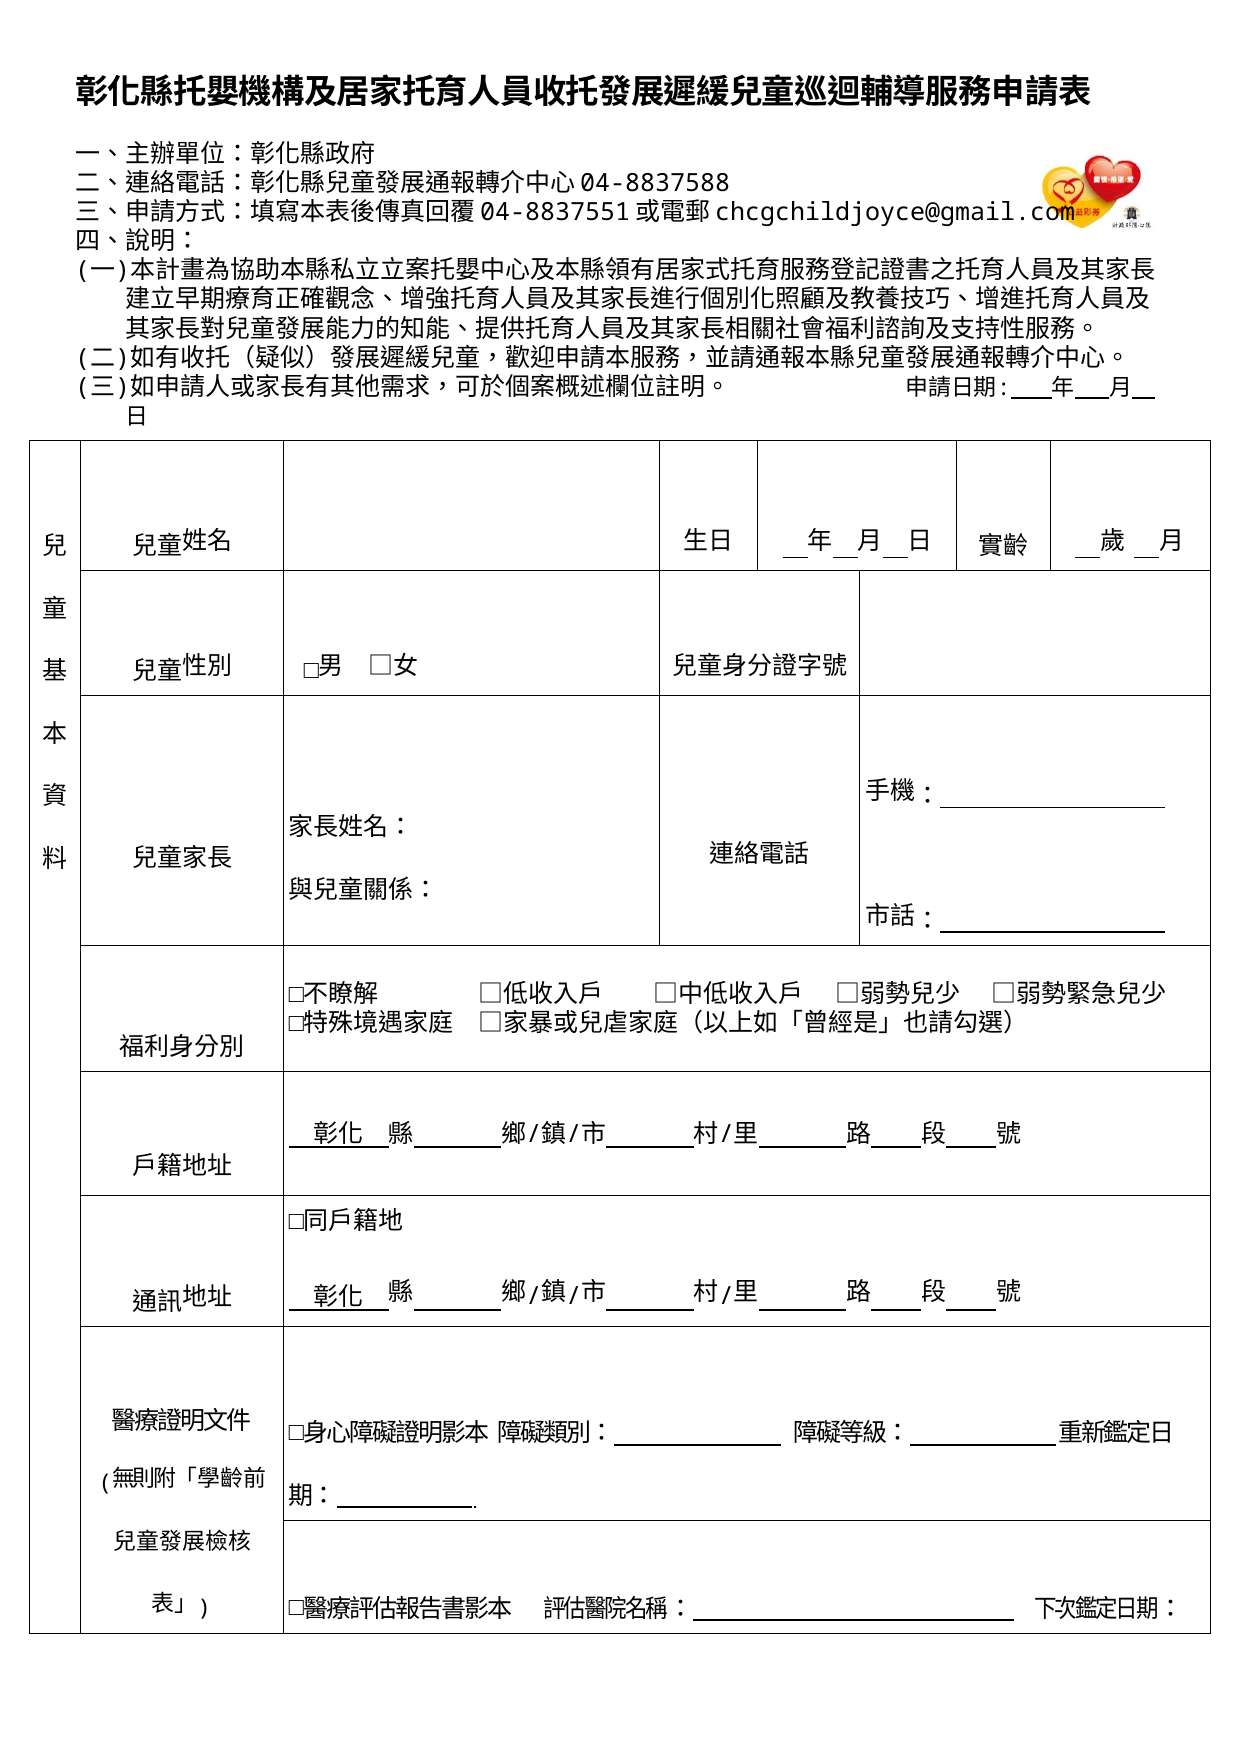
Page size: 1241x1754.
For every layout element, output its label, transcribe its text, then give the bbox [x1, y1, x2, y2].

table_cell 通訊地址 [81, 1196, 283, 1326]
table_cell 醫療證明文件 (無則附「學齡前兒童發展檢核表」) [81, 1327, 283, 1633]
table_header 實齡 [957, 441, 1050, 570]
table_header 年 月 日 [758, 441, 956, 570]
table_header 歲 月 [1051, 441, 1210, 570]
text 四、說明： [75, 226, 1165, 255]
table_cell [860, 571, 1210, 695]
table_cell 家長姓名： 與兒童關係： [284, 696, 659, 945]
table_cell 手機： 市話： [860, 696, 1210, 945]
table_cell □男 □女 [284, 571, 659, 695]
table_header [284, 441, 659, 570]
text 彰化縣托嬰機構及居家托育人員收托發展遲緩兒童巡迴輔導服務申請表 [75, 64, 1165, 113]
table_header 兒童姓名 [81, 441, 283, 570]
table_cell 兒童家長 [81, 696, 283, 945]
table_header 生日 [660, 441, 757, 570]
table_cell □身心障礙證明影本 障礙類別： 障礙等級： 重新鑑定日期： [284, 1327, 1210, 1520]
text 三、申請方式：填寫本表後傳真回覆04-8837551或電郵chcgchildjoyce@gmail.com [75, 197, 1040, 226]
table_cell 福利身分別 [81, 946, 283, 1071]
table_cell □同戶籍地 彰化 縣 鄉/鎮/市 村/里 路 段 號 [284, 1196, 1210, 1326]
text 一、主辦單位：彰化縣政府 [75, 139, 1040, 168]
table_cell 彰化 縣 鄉/鎮/市 村/里 路 段 號 [284, 1072, 1210, 1195]
table_cell 連絡電話 [660, 696, 859, 945]
table_cell 兒童性別 [81, 571, 283, 695]
text (一)本計畫為協助本縣私立立案托嬰中心及本縣領有居家式托育服務登記證書之托育人員及其家長建立早期療育正確觀念、增強托育人員及其家長進行個別化照顧及教養技巧、增進托育人員及其家長對兒童發展能力的知能、提供托育人員及其家長相關社會福利諮詢及支持性服務。 [75, 255, 1165, 343]
text 二、連絡電話：彰化縣兒童發展通報轉介中心04-8837588 [75, 168, 1040, 197]
text (三)如申請人或家長有其他需求，可於個案概述欄位註明。 申請日期: 年 月 日 [75, 372, 1165, 430]
table_cell 戶籍地址 [81, 1072, 283, 1195]
table_cell □醫療評估報告書影本 評估醫院名稱： 下次鑑定日期： [284, 1521, 1210, 1633]
table_header 兒童基本資料 [30, 441, 80, 1633]
text (二)如有收托（疑似）發展遲緩兒童，歡迎申請本服務，並請通報本縣兒童發展通報轉介中心。 [75, 343, 1165, 372]
table_cell 兒童身分證字號 [660, 571, 859, 695]
table_cell □不瞭解 □低收入戶 □中低收入戶 □弱勢兒少 □弱勢緊急兒少 □特殊境遇家庭 □家暴或兒虐家庭（以上如「曾經是」也請勾選） [284, 946, 1210, 1071]
